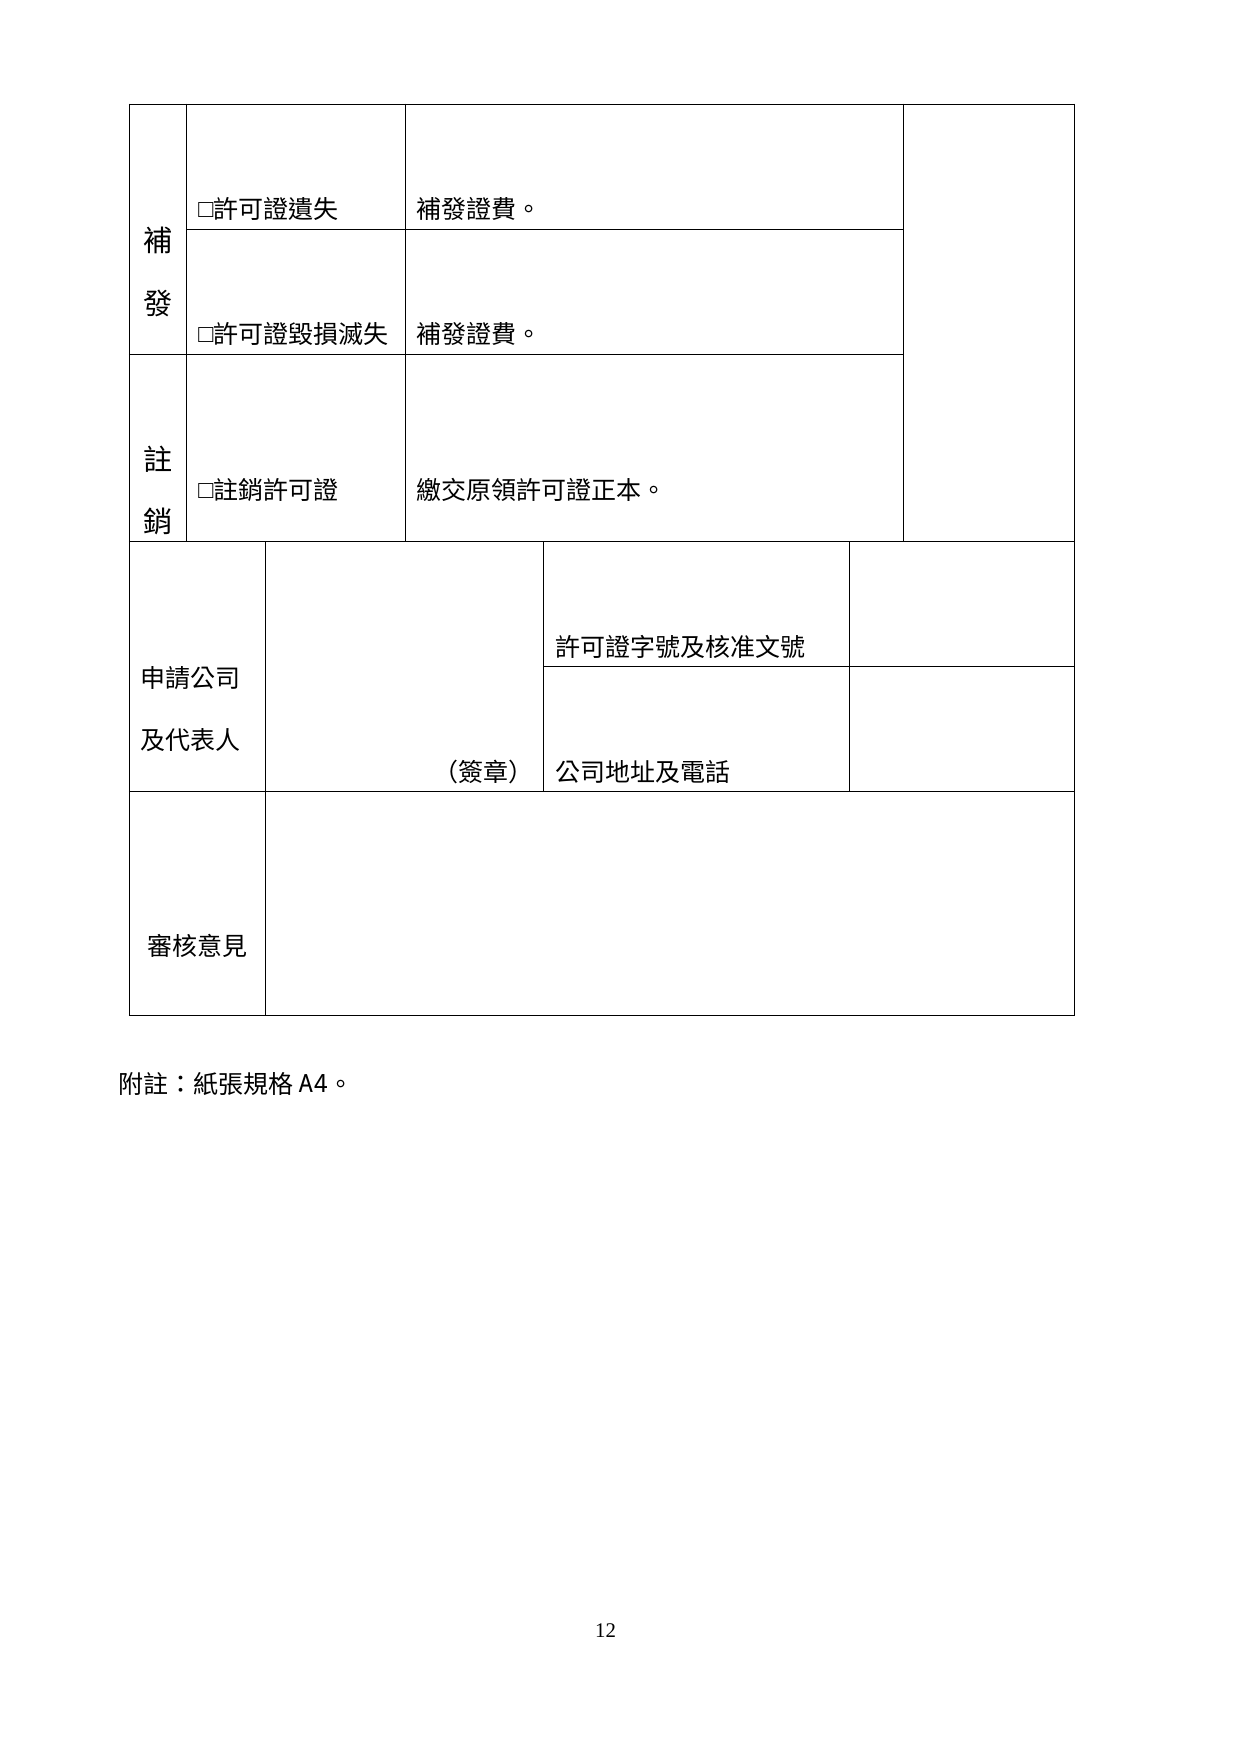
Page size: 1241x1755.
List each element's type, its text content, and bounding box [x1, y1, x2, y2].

table_cell （簽章） [266, 542, 543, 791]
table_cell [850, 542, 1074, 666]
table_cell □註銷許可證 [187, 355, 405, 541]
table_cell [850, 667, 1074, 791]
table_cell 補 發 [130, 105, 186, 353]
table_cell 許可證字號及核准文號 [544, 542, 849, 666]
table_cell [904, 105, 1074, 541]
table_cell 審核意見 [130, 792, 265, 1015]
table_cell 補發證費。 [406, 105, 903, 228]
table_cell 申請公司及代表人 [130, 542, 265, 791]
text 附註：紙張規格A4。 [118, 1041, 1093, 1103]
table_cell 註銷 [130, 355, 186, 541]
table_cell 繳交原領許可證正本。 [406, 355, 903, 541]
table_cell □許可證遺失 [187, 105, 405, 228]
table_cell [266, 792, 1074, 1015]
table_cell 公司地址及電話 [544, 667, 849, 791]
table_cell 補發證費。 [406, 230, 903, 353]
table_cell □許可證毀損滅失 [187, 230, 405, 353]
